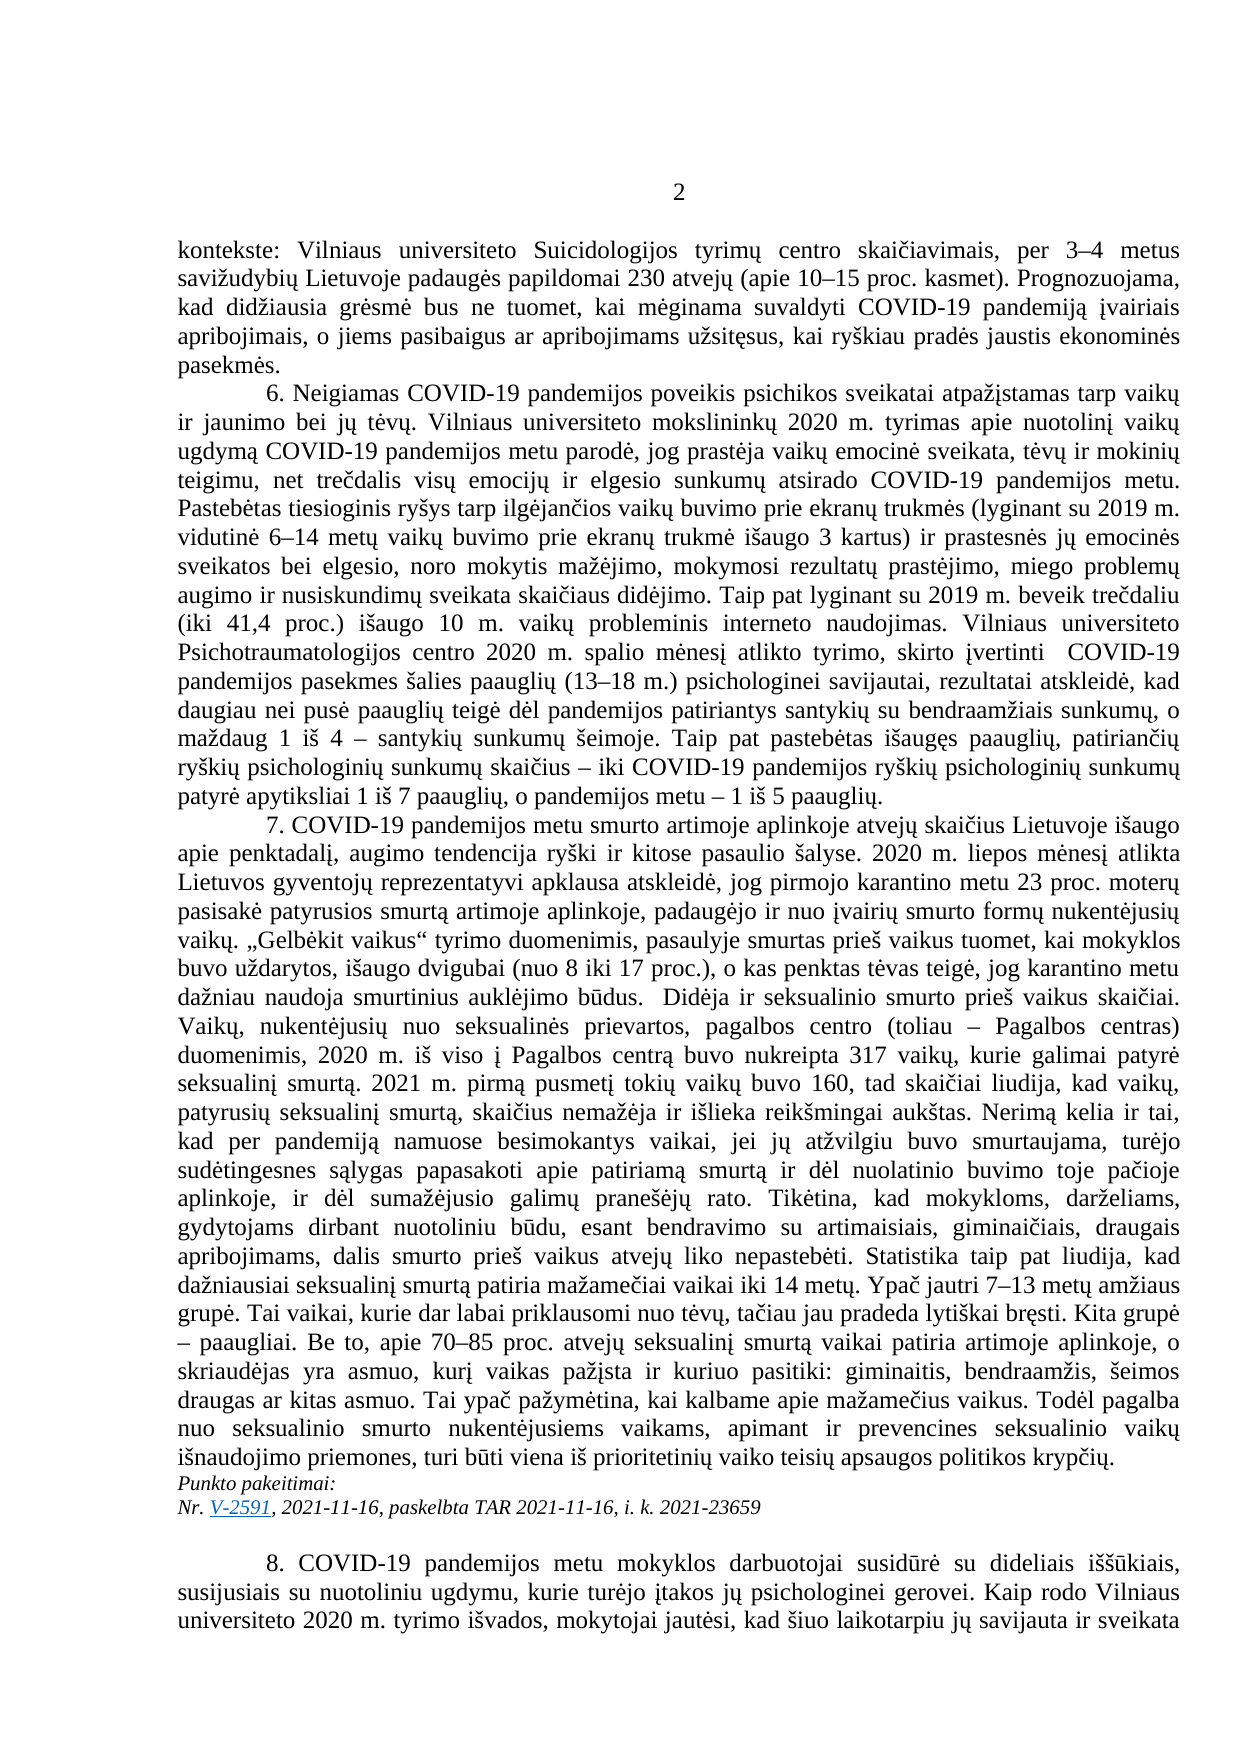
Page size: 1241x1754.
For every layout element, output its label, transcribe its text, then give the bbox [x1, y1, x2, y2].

text Punkto pakeitimai: [177, 1471, 1181, 1495]
text Nr. V-2591, 2021-11-16, paskelbta TAR 2021-11-16, i. k. 2021-23659 [177, 1495, 1181, 1519]
text 6. Neigiamas COVID-19 pandemijos poveikis psichikos sveikatai atpažįstamas tarp vaikų ir jaunimo bei jų tėvų. Vilniaus universiteto mokslininkų 2020 m. tyrimas apie nuotolinį vaikų ugdymą COVID-19 pandemijos metu parodė, jog prastėja vaikų emocinė sveikata, tėvų ir mokinių teigimu, net trečdalis visų emocijų ir elgesio sunkumų atsirado COVID-19 pandemijos metu. Pastebėtas tiesioginis ryšys tarp ilgėjančios vaikų buvimo prie ekranų trukmės (lyginant su 2019 m. vidutinė 6–14 metų vaikų buvimo prie ekranų trukmė išaugo 3 kartus) ir prastesnės jų emocinės sveikatos bei elgesio, noro mokytis mažėjimo, mokymosi rezultatų prastėjimo, miego problemų augimo ir nusiskundimų sveikata skaičiaus didėjimo. Taip pat lyginant su 2019 m. beveik trečdaliu (iki 41,4 proc.) išaugo 10 m. vaikų probleminis interneto naudojimas. Vilniaus universiteto Psichotraumatologijos centro 2020 m. spalio mėnesį atlikto tyrimo, skirto įvertinti COVID-19 pandemijos pasekmes šalies paauglių (13–18 m.) psichologinei savijautai, rezultatai atskleidė, kad daugiau nei pusė paauglių teigė dėl pandemijos patiriantys santykių su bendraamžiais sunkumų, o maždaug 1 iš 4 – santykių sunkumų šeimoje. Taip pat pastebėtas išaugęs paauglių, patiriančių ryškių psichologinių sunkumų skaičius – iki COVID-19 pandemijos ryškių psichologinių sunkumų patyrė apytiksliai 1 iš 7 paauglių, o pandemijos metu – 1 iš 5 paauglių. [177, 378, 1181, 810]
text 7. COVID-19 pandemijos metu smurto artimoje aplinkoje atvejų skaičius Lietuvoje išaugo apie penktadalį, augimo tendencija ryški ir kitose pasaulio šalyse. 2020 m. liepos mėnesį atlikta Lietuvos gyventojų reprezentatyvi apklausa atskleidė, jog pirmojo karantino metu 23 proc. moterų pasisakė patyrusios smurtą artimoje aplinkoje, padaugėjo ir nuo įvairių smurto formų nukentėjusių vaikų. „Gelbėkit vaikus“ tyrimo duomenimis, pasaulyje smurtas prieš vaikus tuomet, kai mokyklos buvo uždarytos, išaugo dvigubai (nuo 8 iki 17 proc.), o kas penktas tėvas teigė, jog karantino metu dažniau naudoja smurtinius auklėjimo būdus. Didėja ir seksualinio smurto prieš vaikus skaičiai. Vaikų, nukentėjusių nuo seksualinės prievartos, pagalbos centro (toliau – Pagalbos centras) duomenimis, 2020 m. iš viso į Pagalbos centrą buvo nukreipta 317 vaikų, kurie galimai patyrė seksualinį smurtą. 2021 m. pirmą pusmetį tokių vaikų buvo 160, tad skaičiai liudija, kad vaikų, patyrusių seksualinį smurtą, skaičius nemažėja ir išlieka reikšmingai aukštas. Nerimą kelia ir tai, kad per pandemiją namuose besimokantys vaikai, jei jų atžvilgiu buvo smurtaujama, turėjo sudėtingesnes sąlygas papasakoti apie patiriamą smurtą ir dėl nuolatinio buvimo toje pačioje aplinkoje, ir dėl sumažėjusio galimų pranešėjų rato. Tikėtina, kad mokykloms, darželiams, gydytojams dirbant nuotoliniu būdu, esant bendravimo su artimaisiais, giminaičiais, draugais apribojimams, dalis smurto prieš vaikus atvejų liko nepastebėti. Statistika taip pat liudija, kad dažniausiai seksualinį smurtą patiria mažamečiai vaikai iki 14 metų. Ypač jautri 7–13 metų amžiaus grupė. Tai vaikai, kurie dar labai priklausomi nuo tėvų, tačiau jau pradeda lytiškai bręsti. Kita grupė – paaugliai. Be to, apie 70–85 proc. atvejų seksualinį smurtą vaikai patiria artimoje aplinkoje, o skriaudėjas yra asmuo, kurį vaikas pažįsta ir kuriuo pasitiki: giminaitis, bendraamžis, šeimos draugas ar kitas asmuo. Tai ypač pažymėtina, kai kalbame apie mažamečius vaikus. Todėl pagalba nuo seksualinio smurto nukentėjusiems vaikams, apimant ir prevencines seksualinio vaikų išnaudojimo priemones, turi būti viena iš prioritetinių vaiko teisių apsaugos politikos krypčių. [177, 810, 1181, 1471]
text 8. COVID-19 pandemijos metu mokyklos darbuotojai susidūrė su dideliais iššūkiais, susijusiais su nuotoliniu ugdymu, kurie turėjo įtakos jų psichologinei gerovei. Kaip rodo Vilniaus universiteto 2020 m. tyrimo išvados, mokytojai jautėsi, kad šiuo laikotarpiu jų savijauta ir sveikata [177, 1548, 1181, 1634]
text kontekste: Vilniaus universiteto Suicidologijos tyrimų centro skaičiavimais, per 3–4 metus savižudybių Lietuvoje padaugės papildomai 230 atvejų (apie 10–15 proc. kasmet). Prognozuojama, kad didžiausia grėsmė bus ne tuomet, kai mėginama suvaldyti COVID-19 pandemiją įvairiais apribojimais, o jiems pasibaigus ar apribojimams užsitęsus, kai ryškiau pradės jaustis ekonominės pasekmės. [177, 235, 1181, 378]
